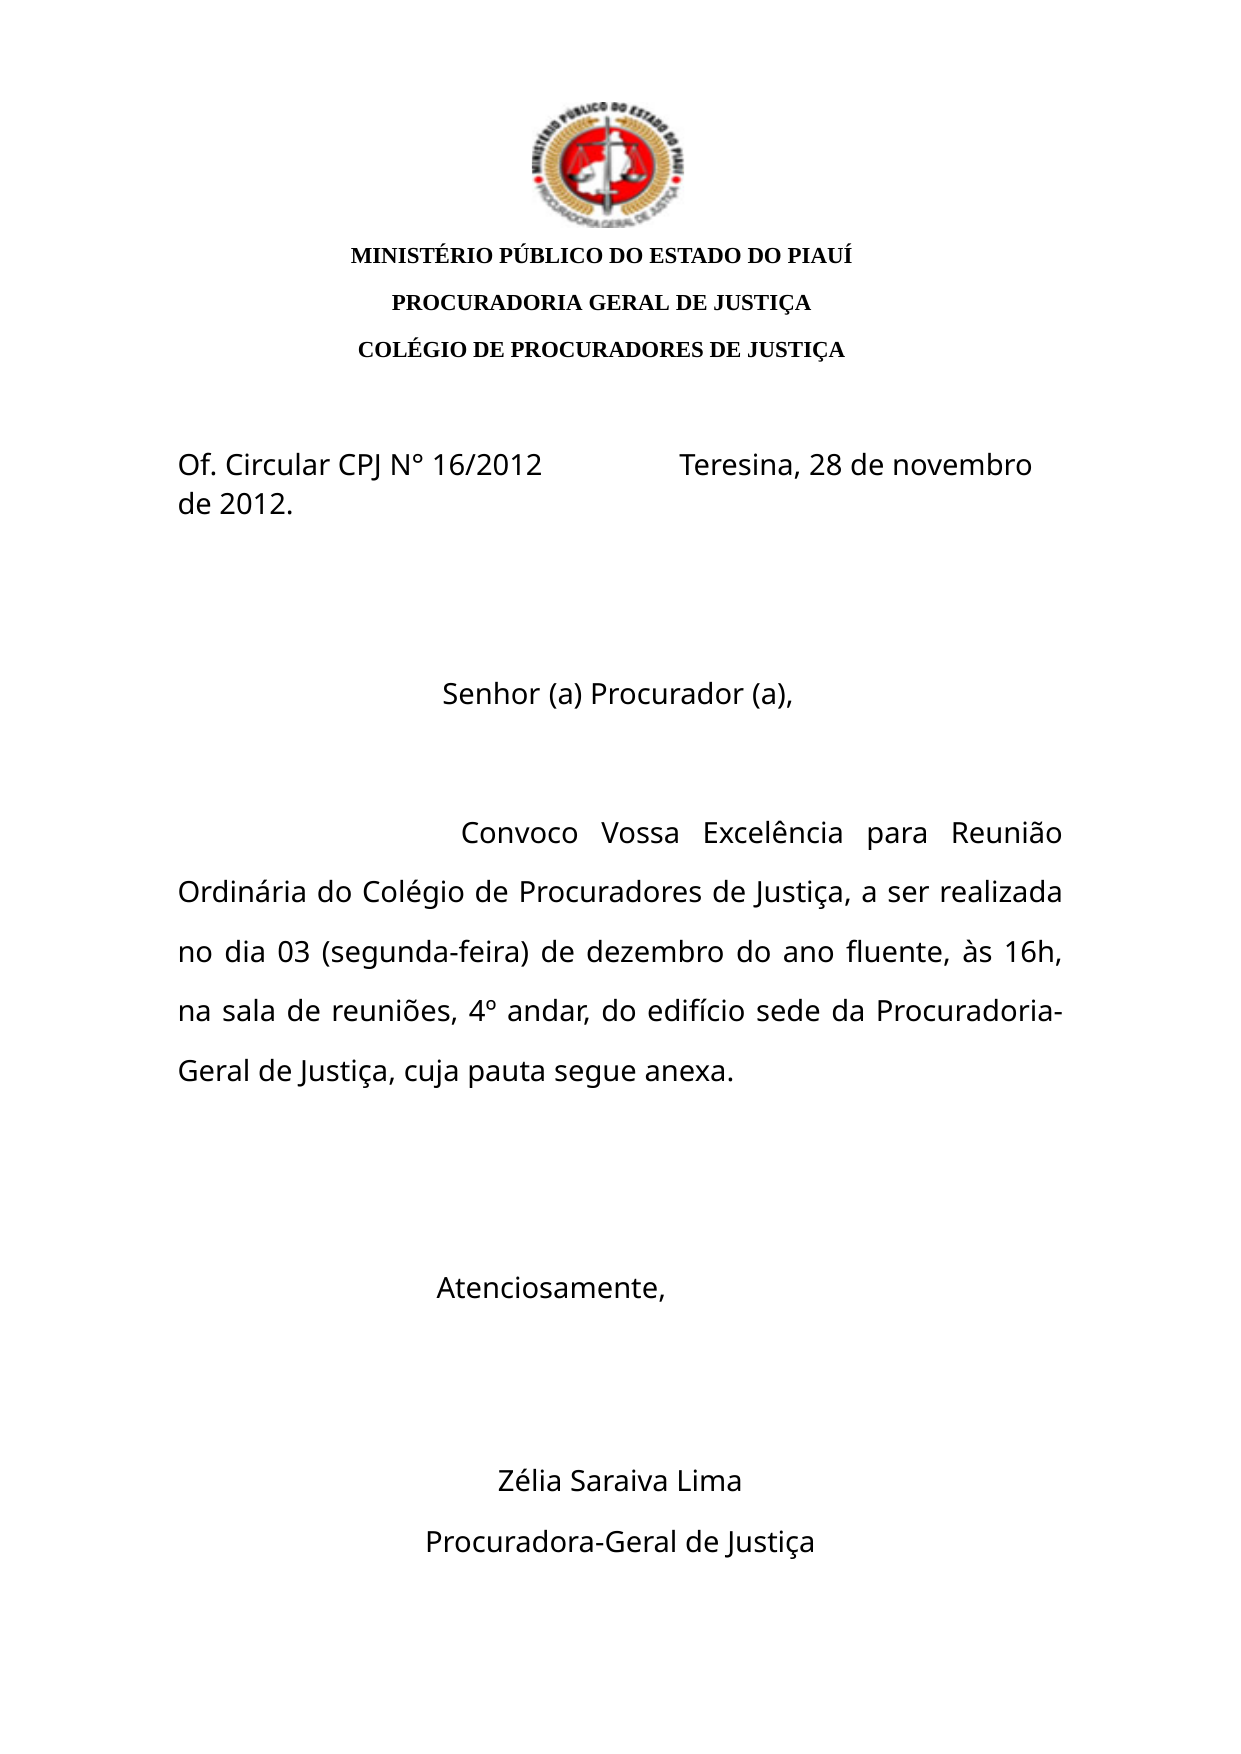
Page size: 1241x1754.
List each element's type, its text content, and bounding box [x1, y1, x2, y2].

text MINISTÉRIO PÚBLICO DO ESTADO DO PIAUÍ [177, 242, 1026, 268]
picture [531, 102, 685, 228]
text Senhor (a) Procurador (a), [177, 673, 1063, 713]
text PROCURADORIA GERAL DE JUSTIÇA [177, 289, 1026, 316]
text Convoco Vossa Excelência para Reunião Ordinária do Colégio de Procuradores de Justiça, a ser realizada no dia 03 (segunda-feira) de dezembro do ano fluente, às 16h, na sala de reuniões, 4º andar, do edifício sede da Procuradoria-Geral de Justiça, cuja pauta segue anexa. [177, 812, 1063, 1090]
text Of. Circular CPJ N° 16/2012 Teresina, 28 de novembro de 2012. [177, 444, 1063, 523]
text COLÉGIO DE PROCURADORES DE JUSTIÇA [177, 336, 1026, 363]
text Zélia Saraiva Lima [177, 1461, 1063, 1500]
text Procuradora-Geral de Justiça [177, 1521, 1063, 1561]
text Atenciosamente, [177, 1267, 1063, 1307]
